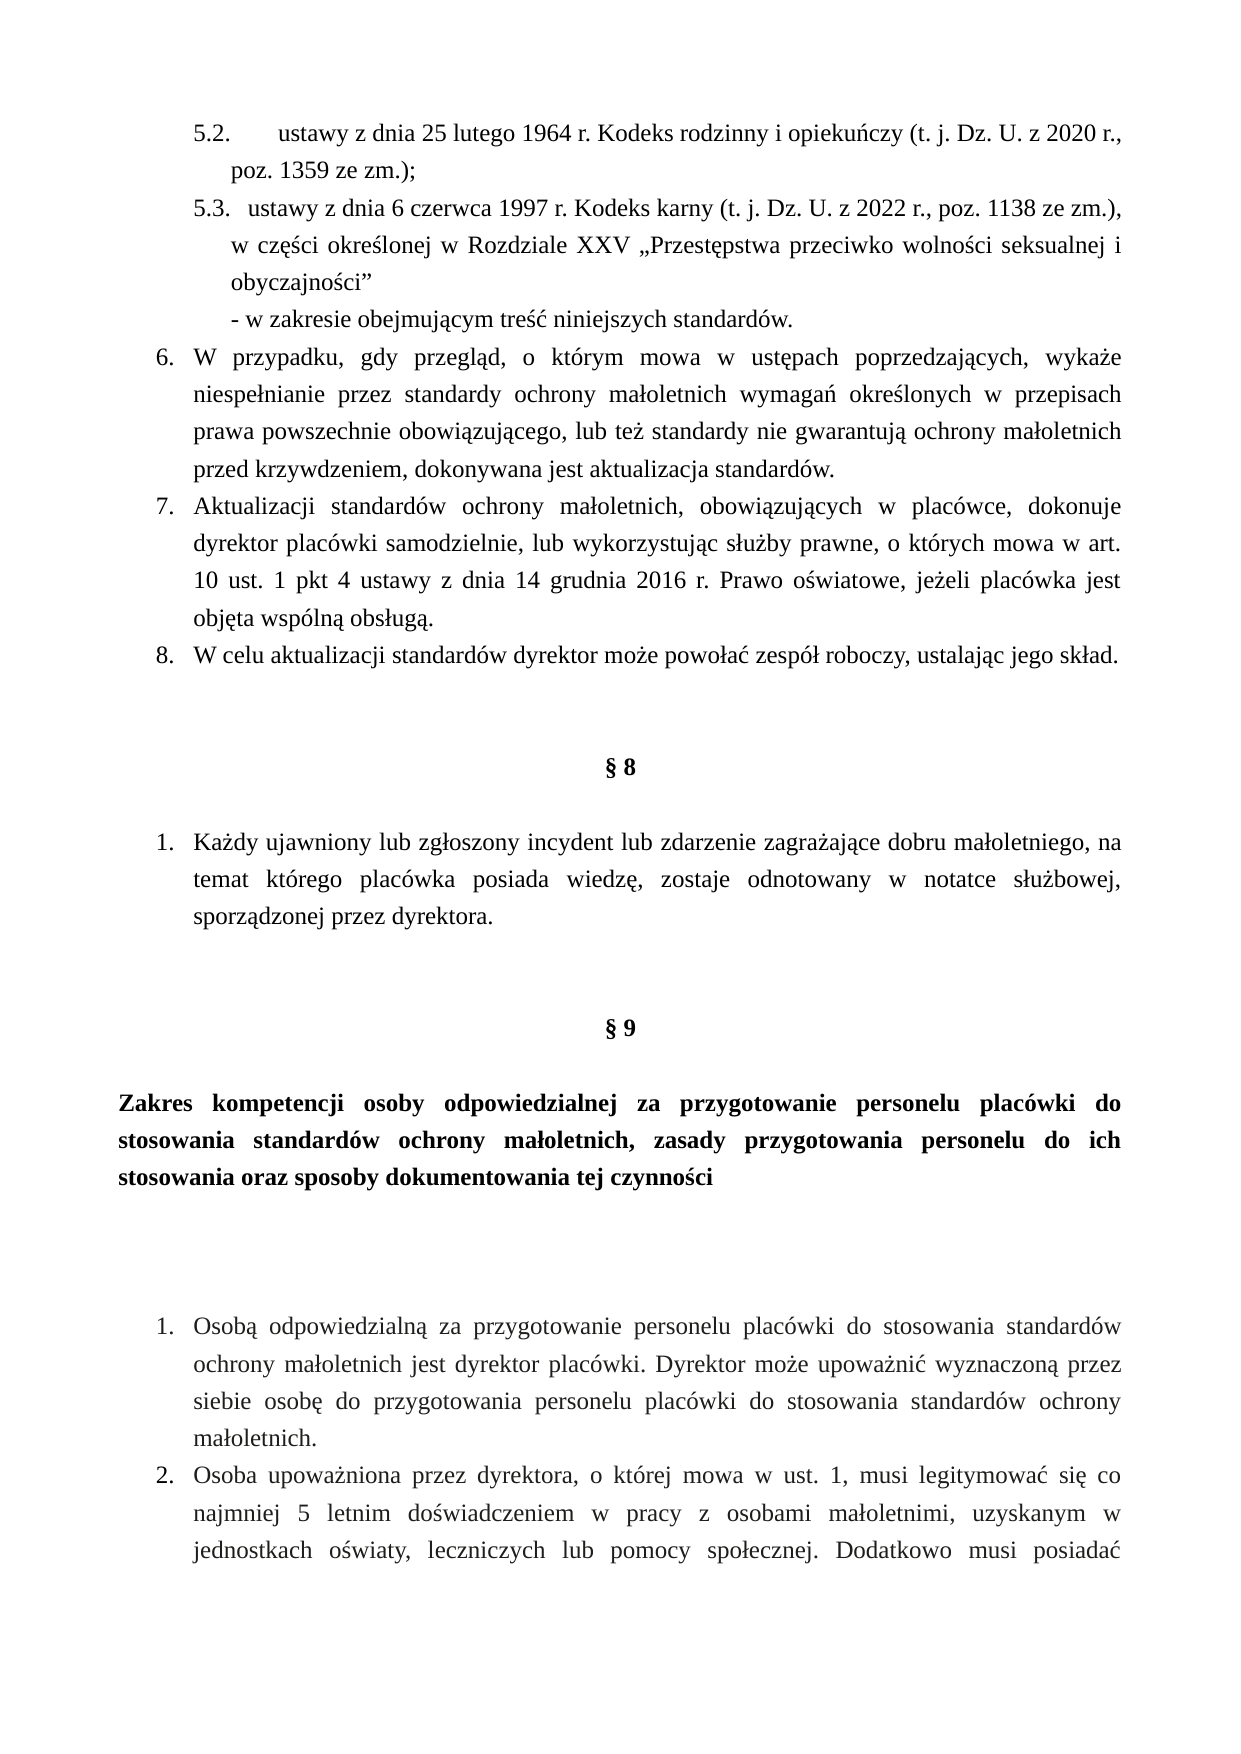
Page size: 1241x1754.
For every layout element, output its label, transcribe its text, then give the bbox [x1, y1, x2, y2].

list Aktualizacji standardów ochrony małoletnich, obowiązujących w placówce, dokonuje dyrektor placówki samodzielnie, lub wykorzystując służby prawne, o których mowa w art. 10 ust. 1 pkt 4 ustawy z dnia 14 grudnia 2016 r. Prawo oświatowe, jeżeli placówka jest objęta wspólną obsługą. [156, 491, 1122, 632]
text § 8 [118, 752, 1122, 781]
list ustawy z dnia 6 czerwca 1997 r. Kodeks karny (t. j. Dz. U. z 2022 r., poz. 1138 ze zm.), w części określonej w Rozdziale XXV „Przestępstwa przeciwko wolności seksualnej i obyczajności” [193, 193, 1122, 296]
text § 9 [118, 1013, 1122, 1042]
text - w zakresie obejmującym treść niniejszych standardów. [231, 304, 1122, 333]
list W przypadku, gdy przegląd, o którym mowa w ustępach poprzedzających, wykaże niespełnianie przez standardy ochrony małoletnich wymagań określonych w przepisach prawa powszechnie obowiązującego, lub też standardy nie gwarantują ochrony małoletnich przed krzywdzeniem, dokonywana jest aktualizacja standardów. [156, 342, 1122, 482]
list Osoba upoważniona przez dyrektora, o której mowa w ust. 1, musi legitymować się co najmniej 5 letnim doświadczeniem w pracy z osobami małoletnimi, uzyskanym w jednostkach oświaty, leczniczych lub pomocy społecznej. Dodatkowo musi posiadać [156, 1461, 1122, 1564]
list Każdy ujawniony lub zgłoszony incydent lub zdarzenie zagrażające dobru małoletniego, na temat którego placówka posiada wiedzę, zostaje odnotowany w notatce służbowej, sporządzonej przez dyrektora. [156, 827, 1122, 930]
text Zakres kompetencji osoby odpowiedzialnej za przygotowanie personelu placówki do stosowania standardów ochrony małoletnich, zasady przygotowania personelu do ich stosowania oraz sposoby dokumentowania tej czynności [118, 1088, 1122, 1191]
list W celu aktualizacji standardów dyrektor może powołać zespół roboczy, ustalając jego skład. [156, 640, 1122, 669]
list ustawy z dnia 25 lutego 1964 r. Kodeks rodzinny i opiekuńczy (t. j. Dz. U. z 2020 r., poz. 1359 ze zm.); [193, 118, 1122, 184]
list Osobą odpowiedzialną za przygotowanie personelu placówki do stosowania standardów ochrony małoletnich jest dyrektor placówki. Dyrektor może upoważnić wyznaczoną przez siebie osobę do przygotowania personelu placówki do stosowania standardów ochrony małoletnich. [156, 1311, 1122, 1452]
